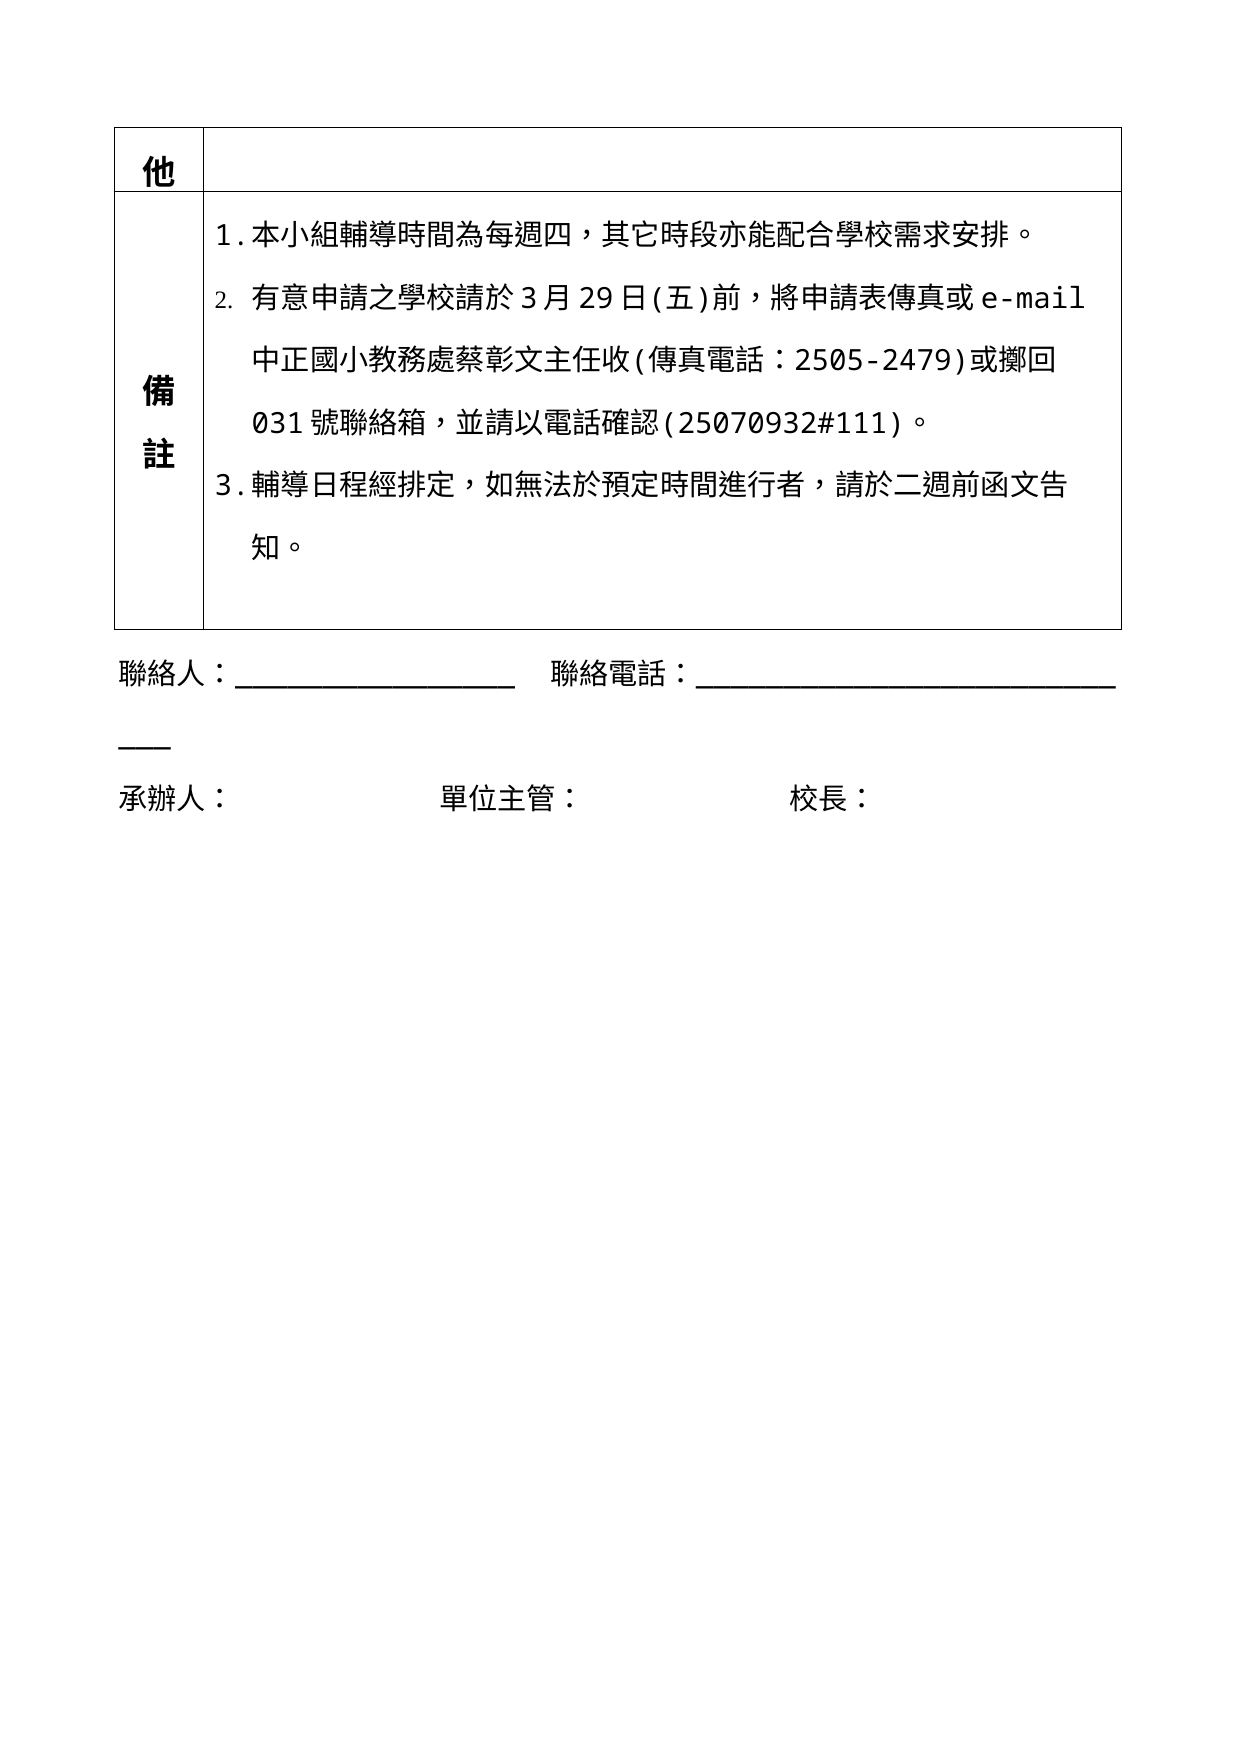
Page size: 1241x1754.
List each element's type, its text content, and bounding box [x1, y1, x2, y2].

text 聯絡人：________________ 聯絡電話：___________________________ [118, 630, 1122, 755]
text 承辦人： 單位主管： 校長： [118, 755, 1122, 818]
table_cell 備註 [115, 192, 203, 629]
table_cell [204, 128, 1121, 191]
table_cell 本小組輔導時間為每週四，其它時段亦能配合學校需求安排。 有意申請之學校請於3月29日(五)前，將申請表傳真或e-mail中正國小教務處蔡彰文主任收(傳真電話：2505-2479)或擲回031號聯絡箱，並請以電話確認(25070932#111)。 輔導日程經排定，如無法於預定時間進行者，請於二週前函文告知。 [204, 192, 1121, 629]
table_cell 他 [115, 128, 203, 191]
